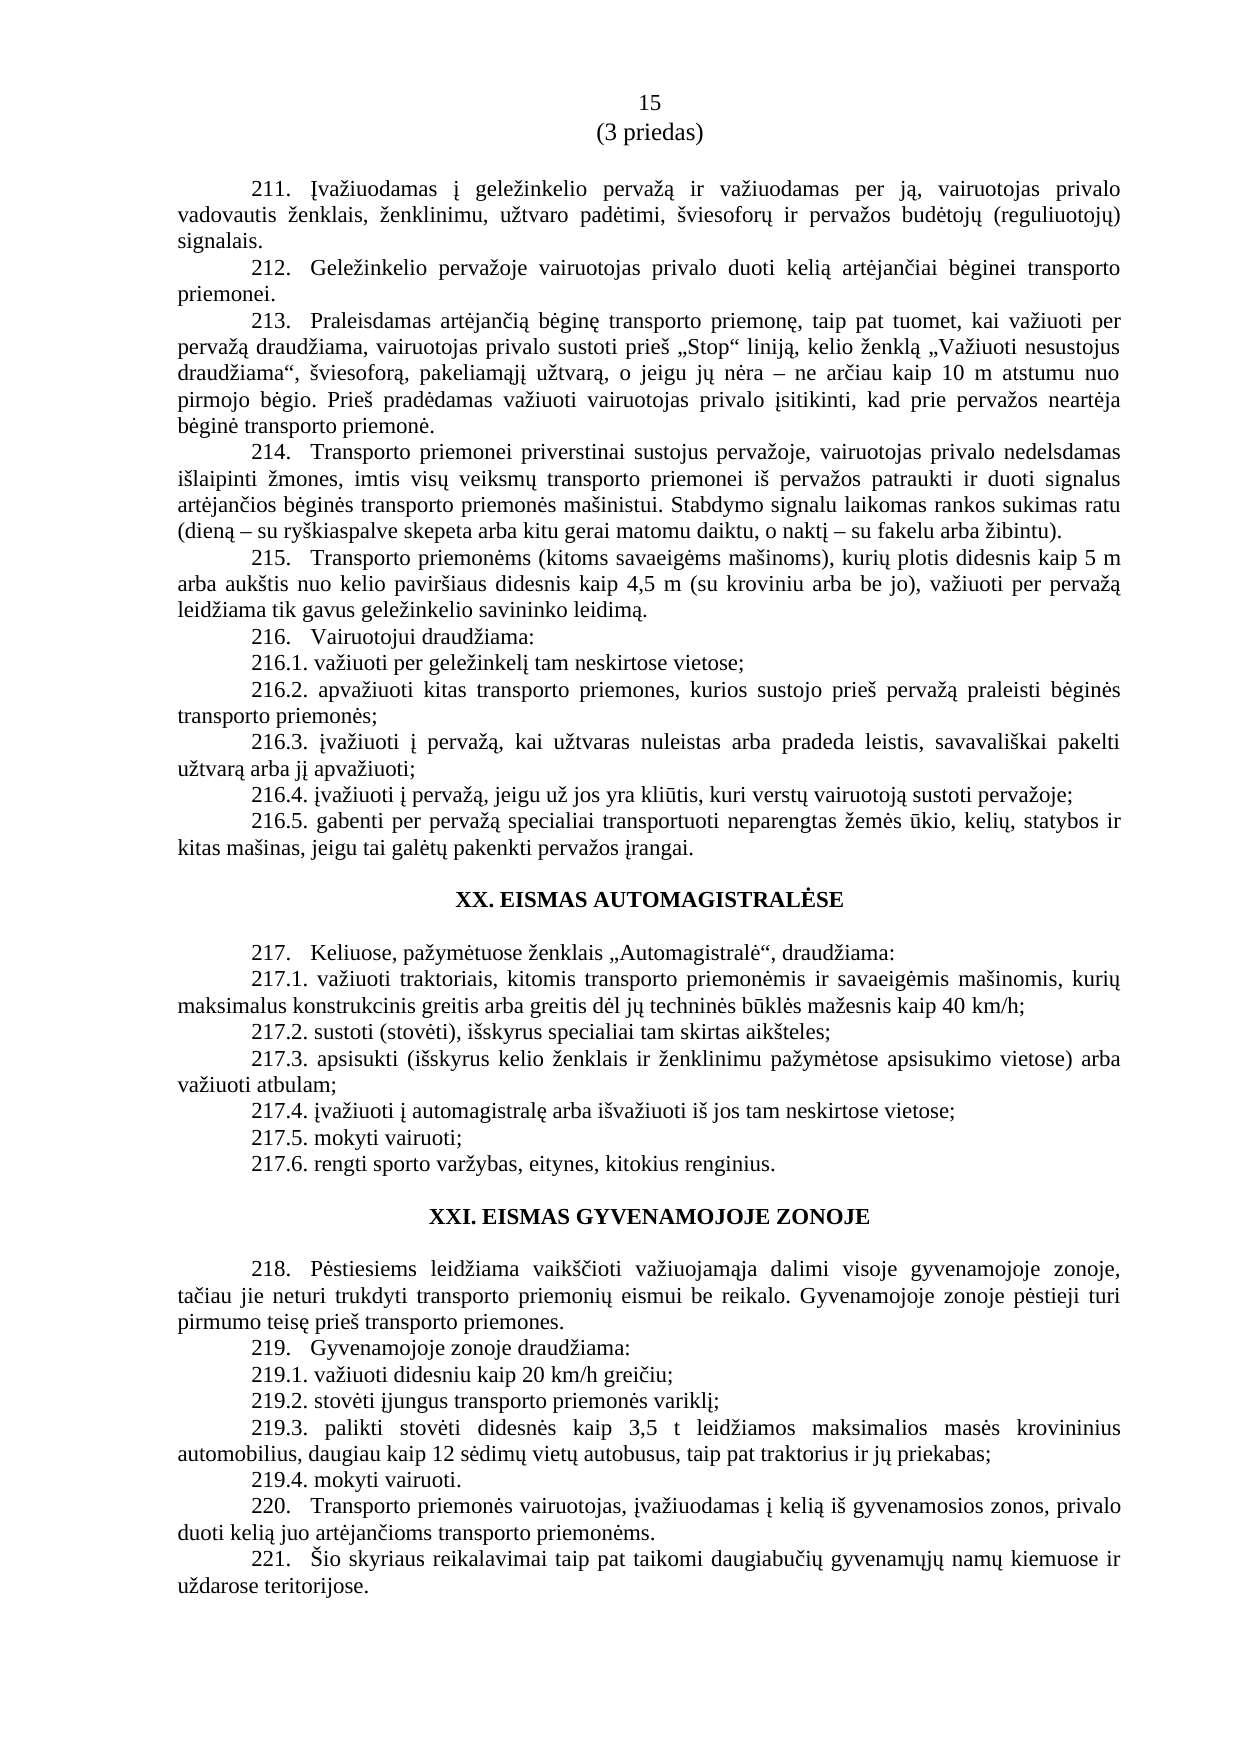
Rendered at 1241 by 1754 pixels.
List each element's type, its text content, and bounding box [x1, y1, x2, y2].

text 217.5. mokyti vairuoti; [177, 1124, 1122, 1150]
text 216.3. įvažiuoti į pervažą, kai užtvaras nuleistas arba pradeda leistis, savavališkai pakelti užtvarą arba jį apvažiuoti; [177, 728, 1122, 781]
text 219.1. važiuoti didesniu kaip 20 km/h greičiu; [177, 1361, 1122, 1387]
text 217.1. važiuoti traktoriais, kitomis transporto priemonėmis ir savaeigėmis mašinomis, kurių maksimalus konstrukcinis greitis arba greitis dėl jų techninės būklės mažesnis kaip 40 km/h; [177, 966, 1122, 1018]
text 219.2. stovėti įjungus transporto priemonės variklį; [177, 1387, 1122, 1413]
list Geležinkelio pervažoje vairuotojas privalo duoti kelią artėjančiai bėginei transporto priemonei. [177, 254, 1122, 307]
list Pėstiesiems leidžiama vaikščioti važiuojamąja dalimi visoje gyvenamojoje zonoje, tačiau jie neturi trukdyti transporto priemonių eismui be reikalo. Gyvenamojoje zonoje pėstieji turi pirmumo teisę prieš transporto priemones. [177, 1255, 1122, 1334]
text 217.2. sustoti (stovėti), išskyrus specialiai tam skirtas aikšteles; [177, 1018, 1122, 1044]
text 216.2. apvažiuoti kitas transporto priemones, kurios sustojo prieš pervažą praleisti bėginės transporto priemonės; [177, 676, 1122, 728]
list Keliuose, pažymėtuose ženklais „Automagistralė“, draudžiama: [177, 939, 1122, 966]
list Praleisdamas artėjančią bėginę transporto priemonę, taip pat tuomet, kai važiuoti per pervažą draudžiama, vairuotojas privalo sustoti prieš „Stop“ liniją, kelio ženklą „Važiuoti nesustojus draudžiama“, šviesoforą, pakeliamąjį užtvarą, o jeigu jų nėra – ne arčiau kaip 10 m atstumu nuo pirmojo bėgio. Prieš pradėdamas važiuoti vairuotojas privalo įsitikinti, kad prie pervažos neartėja bėginė transporto priemonė. [177, 307, 1122, 438]
text 219.3. palikti stovėti didesnės kaip 3,5 t leidžiamos maksimalios masės krovininius automobilius, daugiau kaip 12 sėdimų vietų autobusus, taip pat traktorius ir jų priekabas; [177, 1413, 1122, 1466]
text 217.3. apsisukti (išskyrus kelio ženklais ir ženklinimu pažymėtose apsisukimo vietose) arba važiuoti atbulam; [177, 1044, 1122, 1097]
subtitle XX. Eismas automagistralėse [177, 886, 1122, 913]
text 216.1. važiuoti per geležinkelį tam neskirtose vietose; [177, 649, 1122, 676]
list Transporto priemonėms (kitoms savaeigėms mašinoms), kurių plotis didesnis kaip 5 m arba aukštis nuo kelio paviršiaus didesnis kaip 4,5 m (su kroviniu arba be jo), važiuoti per pervažą leidžiama tik gavus geležinkelio savininko leidimą. [177, 544, 1122, 623]
list Šio skyriaus reikalavimai taip pat taikomi daugiabučių gyvenamųjų namų kiemuose ir uždarose teritorijose. [177, 1545, 1122, 1598]
text 217.6. rengti sporto varžybas, eitynes, kitokius renginius. [177, 1150, 1122, 1176]
text 216.4. įvažiuoti į pervažą, jeigu už jos yra kliūtis, kuri verstų vairuotoją sustoti pervažoje; [177, 781, 1122, 807]
subtitle XXI. Eismas gyvenamojoje zonoje [177, 1203, 1122, 1229]
list Transporto priemonei priverstinai sustojus pervažoje, vairuotojas privalo nedelsdamas išlaipinti žmones, imtis visų veiksmų transporto priemonei iš pervažos patraukti ir duoti signalus artėjančios bėginės transporto priemonės mašinistui. Stabdymo signalu laikomas rankos sukimas ratu (dieną – su ryškiaspalve skepeta arba kitu gerai matomu daiktu, o naktį – su fakelu arba žibintu). [177, 438, 1122, 544]
text 216.5. gabenti per pervažą specialiai transportuoti neparengtas žemės ūkio, kelių, statybos ir kitas mašinas, jeigu tai galėtų pakenkti pervažos įrangai. [177, 807, 1122, 860]
list Įvažiuodamas į geležinkelio pervažą ir važiuodamas per ją, vairuotojas privalo vadovautis ženklais, ženklinimu, užtvaro padėtimi, šviesoforų ir pervažos budėtojų (reguliuotojų) signalais. [177, 175, 1122, 254]
text 217.4. įvažiuoti į automagistralę arba išvažiuoti iš jos tam neskirtose vietose; [177, 1097, 1122, 1124]
list Transporto priemonės vairuotojas, įvažiuodamas į kelią iš gyvenamosios zonos, privalo duoti kelią juo artėjančioms transporto priemonėms. [177, 1493, 1122, 1545]
list Gyvenamojoje zonoje draudžiama: [177, 1334, 1122, 1361]
text 219.4. mokyti vairuoti. [177, 1466, 1122, 1493]
list Vairuotojui draudžiama: [177, 623, 1122, 649]
